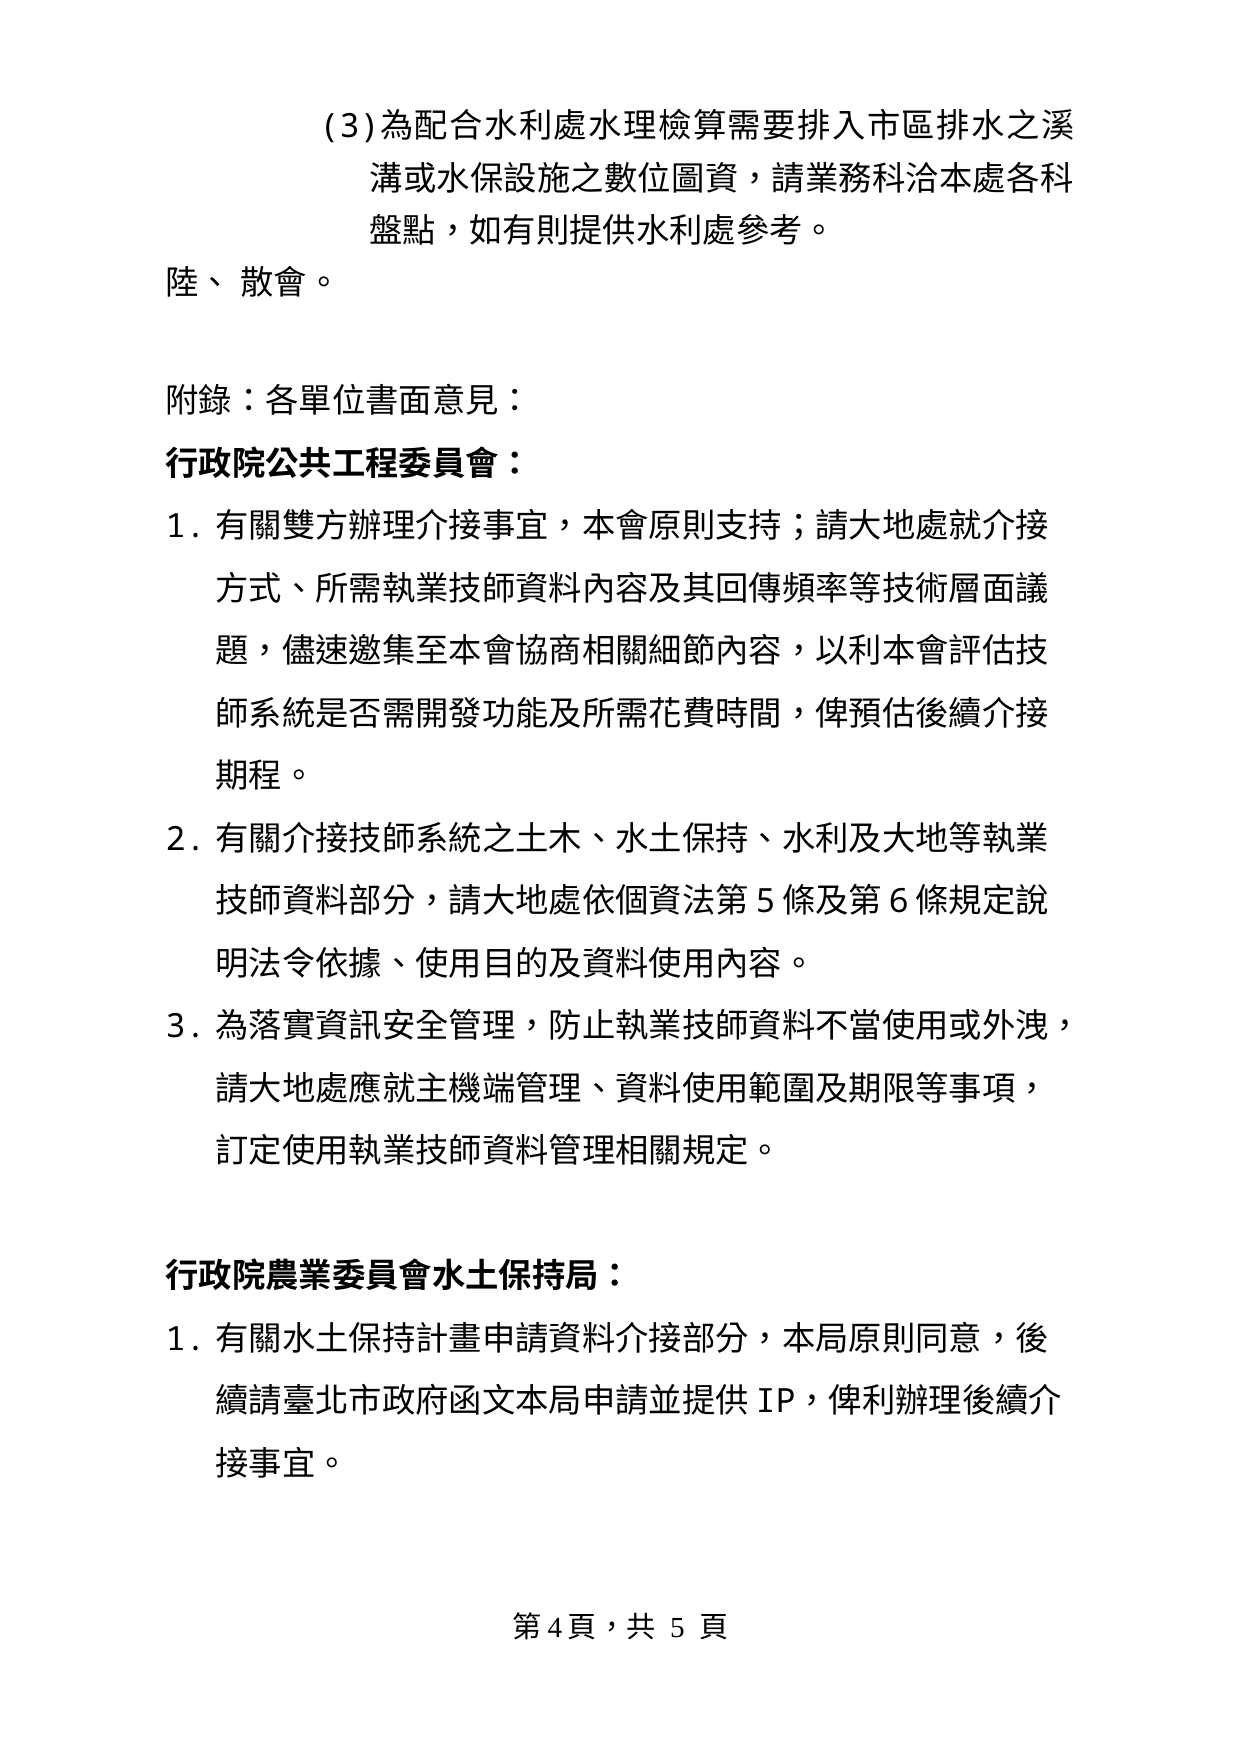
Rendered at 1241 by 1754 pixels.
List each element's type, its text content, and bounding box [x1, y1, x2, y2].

text 行政院農業委員會水土保持局： [165, 1232, 1075, 1294]
text 附錄：各單位書面意見： [165, 357, 1075, 419]
list 為落實資訊安全管理，防止執業技師資料不當使用或外洩，請大地處應就主機端管理、資料使用範圍及期限等事項，訂定使用執業技師資料管理相關規定。 [165, 982, 1075, 1169]
list 有關介接技師系統之土木、水土保持、水利及大地等執業技師資料部分，請大地處依個資法第5條及第6條規定說明法令依據、使用目的及資料使用內容。 [165, 794, 1075, 982]
text 行政院公共工程委員會： [165, 419, 1075, 482]
list 有關水土保持計畫申請資料介接部分，本局原則同意，後續請臺北市政府函文本局申請並提供IP，俾利辦理後續介接事宜。 [165, 1294, 1075, 1482]
list 散會。 [165, 252, 1075, 304]
list 為配合水利處水理檢算需要排入市區排水之溪溝或水保設施之數位圖資，請業務科洽本處各科盤點，如有則提供水利處參考。 [319, 96, 1075, 252]
list 有關雙方辦理介接事宜，本會原則支持；請大地處就介接方式、所需執業技師資料內容及其回傳頻率等技術層面議題，儘速邀集至本會協商相關細節內容，以利本會評估技師系統是否需開發功能及所需花費時間，俾預估後續介接期程。 [165, 482, 1075, 794]
